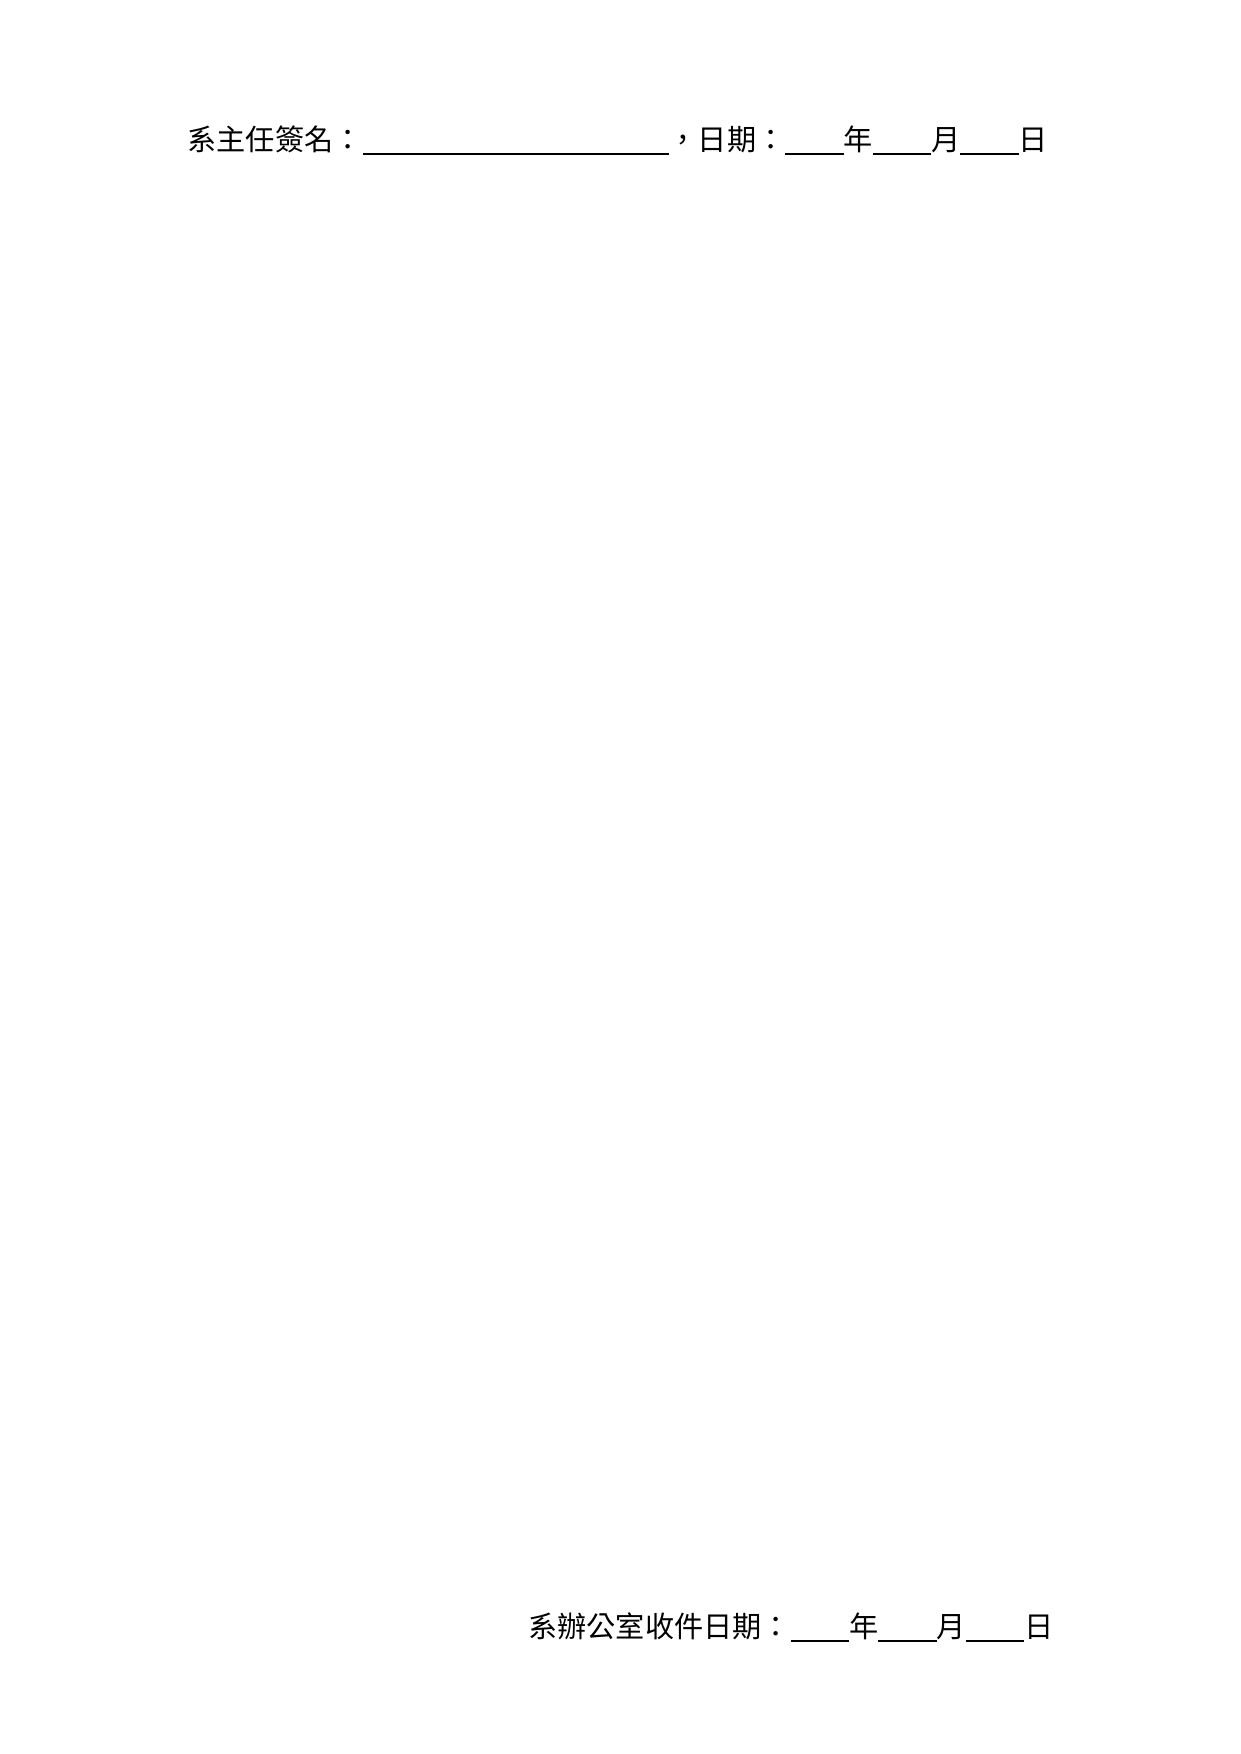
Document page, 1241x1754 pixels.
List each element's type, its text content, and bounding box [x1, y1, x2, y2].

text 系主任簽名： ，日期： 年 月 日 [187, 96, 1053, 159]
